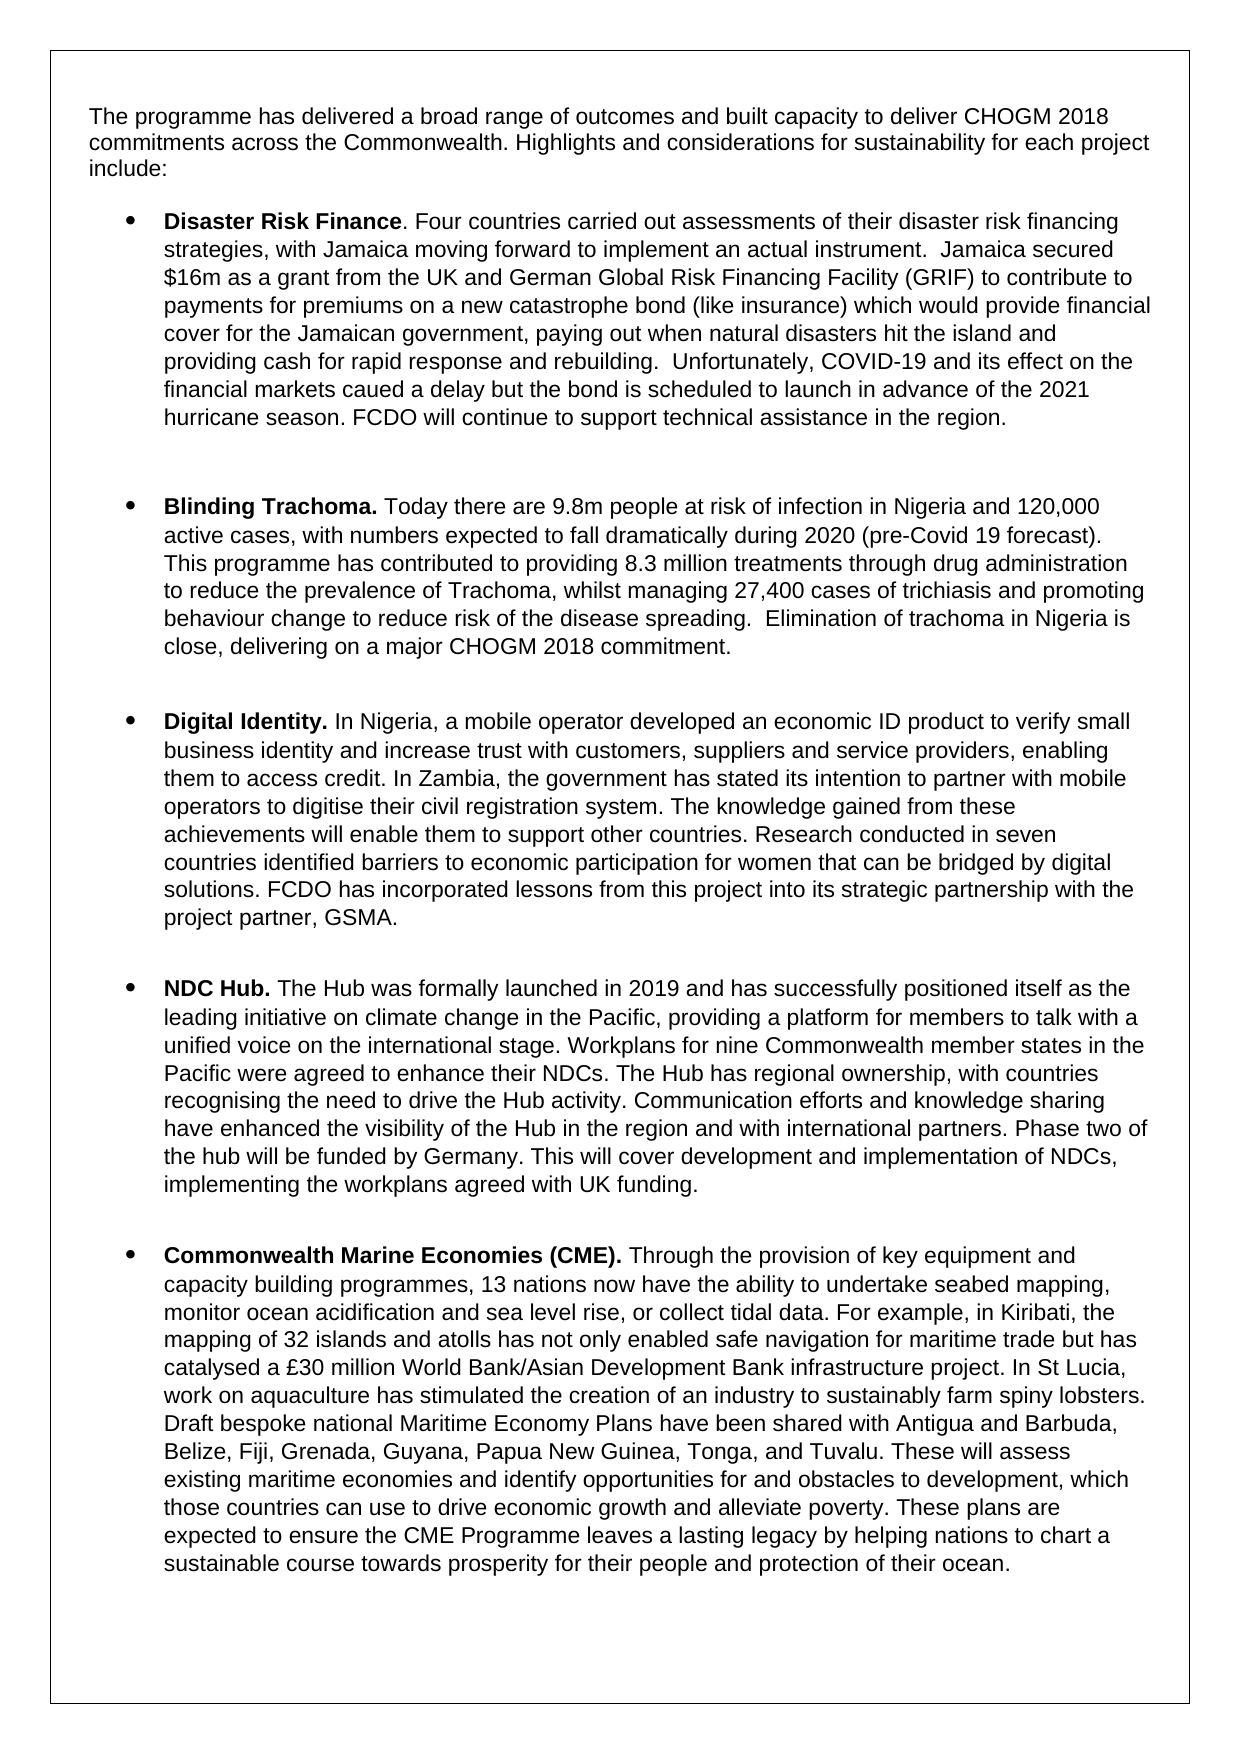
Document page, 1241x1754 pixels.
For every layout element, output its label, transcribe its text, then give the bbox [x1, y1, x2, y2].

text The programme has delivered a broad range of outcomes and built capacity to deliver CHOGM 2018 commitments across the Commonwealth. Highlights and considerations for sustainability for each project include: [89, 103, 1152, 182]
list Commonwealth Marine Economies (CME). Through the provision of key equipment and capacity building programmes, 13 nations now have the ability to undertake seabed mapping, monitor ocean acidification and sea level rise, or collect tidal data. For example, in Kiribati, the mapping of 32 islands and atolls has not only enabled safe navigation for maritime trade but has catalysed a £30 million World Bank/Asian Development Bank infrastructure project. In St Lucia, work on aquaculture has stimulated the creation of an industry to sustainably farm spiny lobsters. Draft bespoke national Maritime Economy Plans have been shared with Antigua and Barbuda, Belize, Fiji, Grenada, Guyana, Papua New Guinea, Tonga, and Tuvalu. These will assess existing maritime economies and identify opportunities for and obstacles to development, which those countries can use to drive economic growth and alleviate poverty. These plans are expected to ensure the CME Programme leaves a lasting legacy by helping nations to chart a sustainable course towards prosperity for their people and protection of their ocean. [126, 1242, 1152, 1576]
list NDC Hub. The Hub was formally launched in 2019 and has successfully positioned itself as the leading initiative on climate change in the Pacific, providing a platform for members to talk with a unified voice on the international stage. Workplans for nine Commonwealth member states in the Pacific were agreed to enhance their NDCs. The Hub has regional ownership, with countries recognising the need to drive the Hub activity. Communication efforts and knowledge sharing have enhanced the visibility of the Hub in the region and with international partners. Phase two of the hub will be funded by Germany. This will cover development and implementation of NDCs, implementing the workplans agreed with UK funding. [126, 975, 1152, 1197]
list Disaster Risk Finance. Four countries carried out assessments of their disaster risk financing strategies, with Jamaica moving forward to implement an actual instrument. Jamaica secured $16m as a grant from the UK and German Global Risk Financing Facility (GRIF) to contribute to payments for premiums on a new catastrophe bond (like insurance) which would provide financial cover for the Jamaican government, paying out when natural disasters hit the island and providing cash for rapid response and rebuilding. Unfortunately, COVID-19 and its effect on the financial markets caued a delay but the bond is scheduled to launch in advance of the 2021 hurricane season. FCDO will continue to support technical assistance in the region. [126, 208, 1152, 430]
list Digital Identity. In Nigeria, a mobile operator developed an economic ID product to verify small business identity and increase trust with customers, suppliers and service providers, enabling them to access credit. In Zambia, the government has stated its intention to partner with mobile operators to digitise their civil registration system. The knowledge gained from these achievements will enable them to support other countries. Research conducted in seven countries identified barriers to economic participation for women that can be bridged by digital solutions. FCDO has incorporated lessons from this project into its strategic partnership with the project partner, GSMA. [126, 708, 1152, 931]
list Blinding Trachoma. Today there are 9.8m people at risk of infection in Nigeria and 120,000 active cases, with numbers expected to fall dramatically during 2020 (pre-Covid 19 forecast). This programme has contributed to providing 8.3 million treatments through drug administration to reduce the prevalence of Trachoma, whilst managing 27,400 cases of trichiasis and promoting behaviour change to reduce risk of the disease spreading. Elimination of trachoma in Nigeria is close, delivering on a major CHOGM 2018 commitment. [126, 493, 1152, 690]
